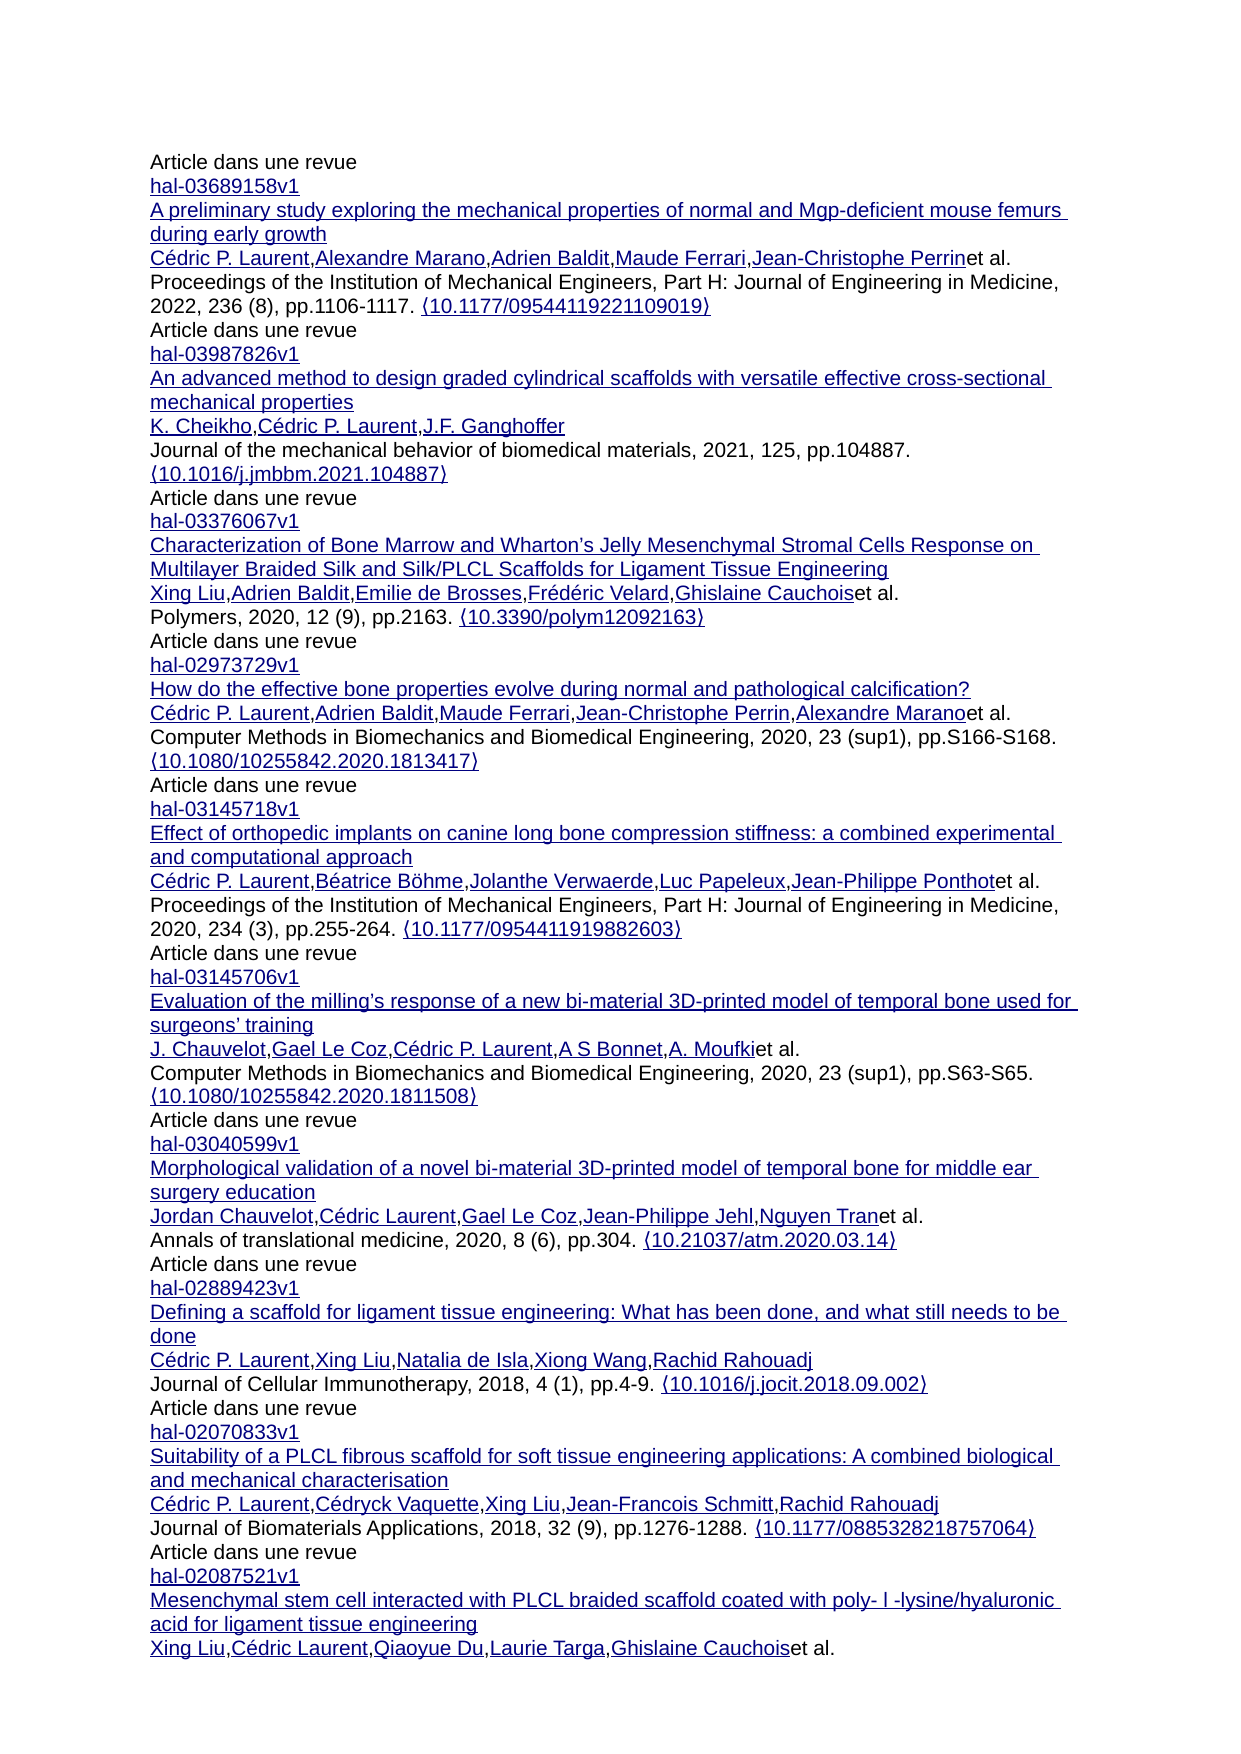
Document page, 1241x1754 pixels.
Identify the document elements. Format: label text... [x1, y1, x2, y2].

table_cell Suitability of a PLCL fibrous scaffold for soft tissue engineering applications: A combined biological and mechanical characterisation Cédric P. Laurent,Cédryck Vaquette,Xing Liu,Jean-Francois Schmitt,Rachid Rahouadj Journal of Biomaterials Applications, 2018, 32 (9), pp.1276-1288. ⟨10.1177/0885328218757064⟩ Article dans une revue hal-02087521v1 [150, 1444, 1090, 1587]
table_cell Mesenchymal stem cell interacted with PLCL braided scaffold coated with poly- l -lysine/hyaluronic acid for ligament tissue engineering Xing Liu,Cédric Laurent,Qiaoyue Du,Laurie Targa,Ghislaine Cauchoiset al. [150, 1588, 1090, 1659]
table_cell How do the effective bone properties evolve during normal and pathological calcification? Cédric P. Laurent,Adrien Baldit,Maude Ferrari,Jean-Christophe Perrin,Alexandre Maranoet al. Computer Methods in Biomechanics and Biomedical Engineering, 2020, 23 (sup1), pp.S166-S168. ⟨10.1080/10255842.2020.1813417⟩ Article dans une revue hal-03145718v1 [150, 677, 1090, 821]
table_cell A preliminary study exploring the mechanical properties of normal and Mgp-deficient mouse femurs during early growth Cédric P. Laurent,Alexandre Marano,Adrien Baldit,Maude Ferrari,Jean-Christophe Perrinet al. Proceedings of the Institution of Mechanical Engineers, Part H: Journal of Engineering in Medicine, 2022, 236 (8), pp.1106-1117. ⟨10.1177/09544119221109019⟩ Article dans une revue hal-03987826v1 [150, 198, 1090, 366]
table_cell Morphological validation of a novel bi-material 3D-printed model of temporal bone for middle ear surgery education Jordan Chauvelot,Cédric Laurent,Gael Le Coz,Jean-Philippe Jehl,Nguyen Tranet al. Annals of translational medicine, 2020, 8 (6), pp.304. ⟨10.21037/atm.2020.03.14⟩ Article dans une revue hal-02889423v1 [150, 1156, 1090, 1300]
table_cell Defining a scaffold for ligament tissue engineering: What has been done, and what still needs to be done Cédric P. Laurent,Xing Liu,Natalia de Isla,Xiong Wang,Rachid Rahouadj Journal of Cellular Immunotherapy, 2018, 4 (1), pp.4-9. ⟨10.1016/j.jocit.2018.09.002⟩ Article dans une revue hal-02070833v1 [150, 1300, 1090, 1444]
table_cell An advanced method to design graded cylindrical scaffolds with versatile effective cross-sectional mechanical properties K. Cheikho,Cédric P. Laurent,J.F. Ganghoffer Journal of the mechanical behavior of biomedical materials, 2021, 125, pp.104887. ⟨10.1016/j.jmbbm.2021.104887⟩ Article dans une revue hal-03376067v1 [150, 366, 1090, 533]
table_cell Article dans une revue hal-03689158v1 [150, 150, 1090, 198]
table_cell Effect of orthopedic implants on canine long bone compression stiffness: a combined experimental and computational approach Cédric P. Laurent,Béatrice Böhme,Jolanthe Verwaerde,Luc Papeleux,Jean-Philippe Ponthotet al. Proceedings of the Institution of Mechanical Engineers, Part H: Journal of Engineering in Medicine, 2020, 234 (3), pp.255-264. ⟨10.1177/0954411919882603⟩ Article dans une revue hal-03145706v1 [150, 821, 1090, 988]
table_cell Characterization of Bone Marrow and Wharton’s Jelly Mesenchymal Stromal Cells Response on Multilayer Braided Silk and Silk/PLCL Scaffolds for Ligament Tissue Engineering Xing Liu,Adrien Baldit,Emilie de Brosses,Frédéric Velard,Ghislaine Cauchoiset al. Polymers, 2020, 12 (9), pp.2163. ⟨10.3390/polym12092163⟩ Article dans une revue hal-02973729v1 [150, 533, 1090, 677]
table_cell Evaluation of the milling’s response of a new bi-material 3D-printed model of temporal bone used for surgeons’ training J. Chauvelot,Gael Le Coz,Cédric P. Laurent,A S Bonnet,A. Moufkiet al. Computer Methods in Biomechanics and Biomedical Engineering, 2020, 23 (sup1), pp.S63-S65. ⟨10.1080/10255842.2020.1811508⟩ Article dans une revue hal-03040599v1 [150, 989, 1090, 1156]
